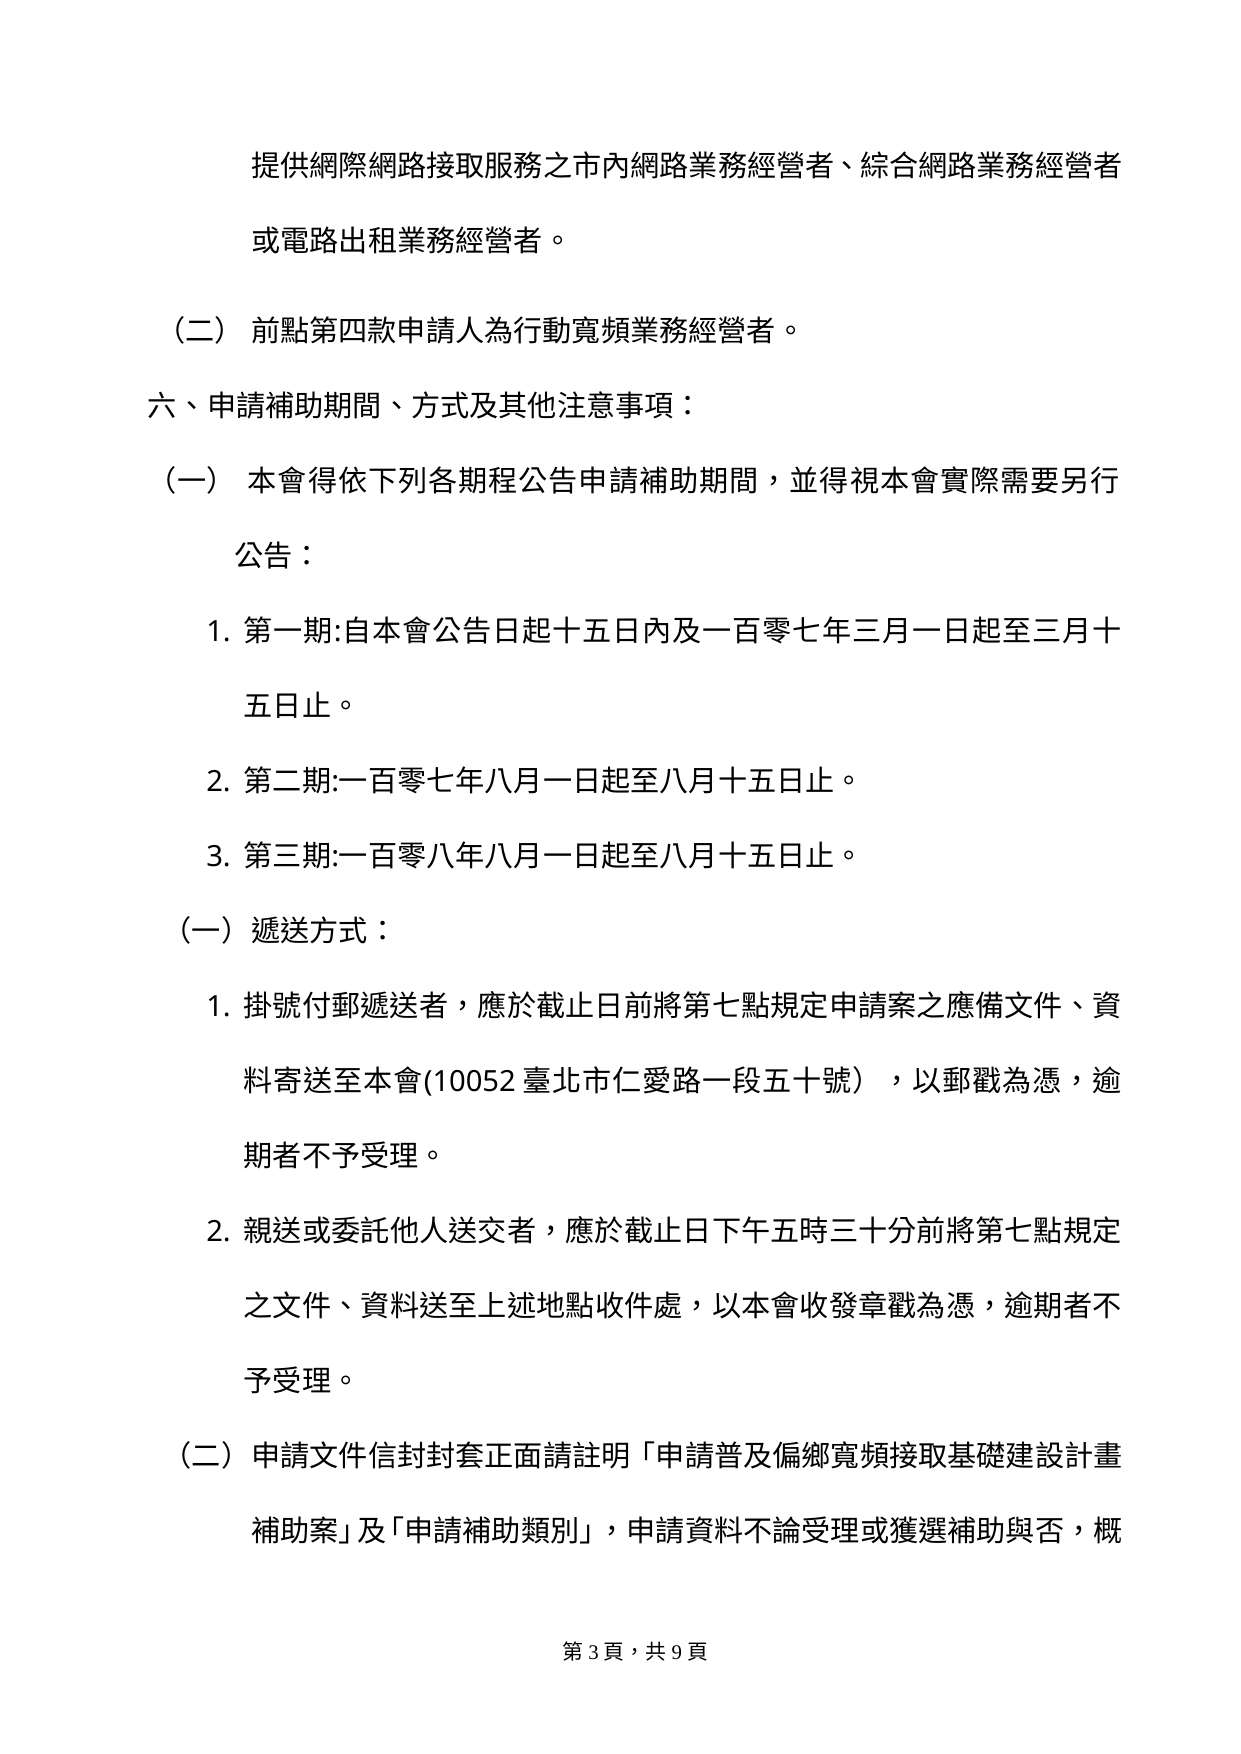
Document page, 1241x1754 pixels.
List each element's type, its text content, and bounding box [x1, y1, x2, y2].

list 第二期:一百零七年八月一日起至八月十五日止。 [206, 741, 1122, 816]
list 前點第四款申請人為行動寬頻業務經營者。 [156, 291, 1122, 366]
list 申請文件信封封套正面請註明「申請普及偏鄉寬頻接取基礎建設計畫補助案」及「申請補助類別」，申請資料不論受理或獲選補助與否，概 [162, 1416, 1122, 1566]
list 親送或委託他人送交者，應於截止日下午五時三十分前將第七點規定之文件、資料送至上述地點收件處，以本會收發章戳為憑，逾期者不予受理。 [206, 1191, 1122, 1416]
list 第一期:自本會公告日起十五日內及一百零七年三月一日起至三月十五日止。 [206, 591, 1122, 741]
list 第三期:一百零八年八月一日起至八月十五日止。 [206, 816, 1122, 891]
list 提供網際網路接取服務之市內網路業務經營者、綜合網路業務經營者或電路出租業務經營者。 [162, 127, 1122, 277]
list 掛號付郵遞送者，應於截止日前將第七點規定申請案之應備文件、資料寄送至本會(10052臺北市仁愛路一段五十號），以郵戳為憑，逾期者不予受理。 [206, 966, 1122, 1191]
list 遞送方式： [162, 891, 1122, 966]
list 申請補助期間、方式及其他注意事項： [148, 366, 1122, 441]
list 本會得依下列各期程公告申請補助期間，並得視本會實際需要另行公告： [148, 441, 1122, 591]
